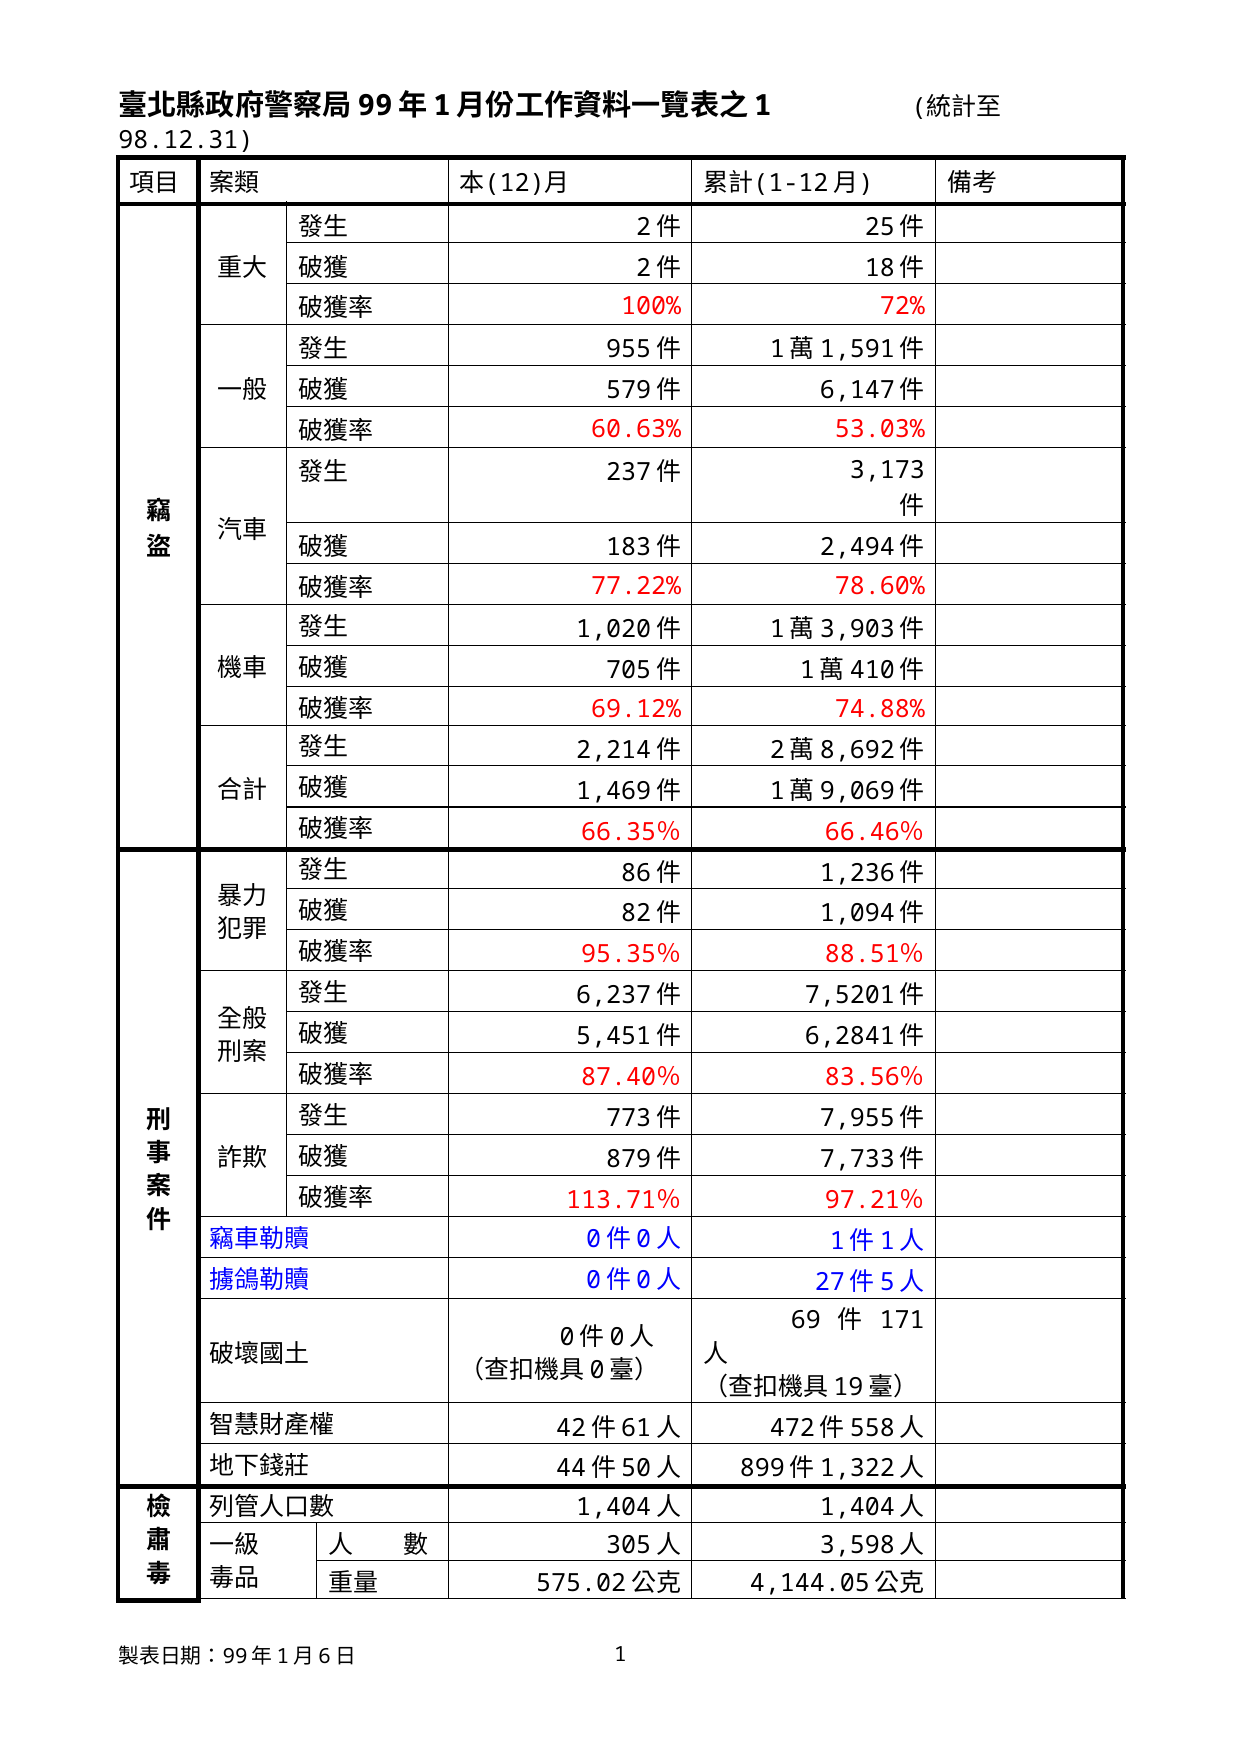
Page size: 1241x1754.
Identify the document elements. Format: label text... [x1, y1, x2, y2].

table_cell 773件 [449, 1094, 691, 1134]
table_cell 7,733件 [692, 1135, 935, 1175]
table_cell 579件 [449, 366, 691, 406]
table_cell 破獲率 [287, 284, 448, 324]
table_cell 472件558人 [692, 1403, 935, 1443]
table_cell [936, 1053, 1121, 1093]
table_header 本(12)月 [449, 160, 691, 201]
table_cell 破獲 [287, 766, 448, 806]
table_cell [936, 1176, 1121, 1216]
table_cell 破獲率 [287, 1176, 448, 1216]
table_cell 發生 [287, 206, 448, 242]
table_cell 88.51％ [692, 930, 935, 970]
table_header 案類 [201, 160, 448, 201]
table_cell 發生 [287, 852, 448, 888]
table_cell 60.63% [449, 407, 691, 447]
table_header 備考 [936, 160, 1121, 201]
table_cell 899件1,322人 [692, 1444, 935, 1484]
table_cell 破獲率 [287, 1053, 448, 1093]
table_cell 重大 [201, 206, 286, 324]
table_cell 3,173件 [692, 448, 935, 522]
table_cell 25件 [692, 206, 935, 242]
table_cell [936, 243, 1121, 283]
table_cell 3,598人 [692, 1523, 935, 1560]
table_cell 破獲率 [287, 564, 448, 604]
table_cell 305人 [449, 1523, 691, 1560]
table_cell 7,5201件 [692, 971, 935, 1011]
table_cell 發生 [287, 971, 448, 1011]
table_cell 42件61人 [449, 1403, 691, 1443]
table_cell [936, 1444, 1121, 1484]
table_cell [936, 1258, 1121, 1298]
table_cell [936, 1489, 1121, 1522]
table_cell 竊車勒贖 [201, 1217, 448, 1257]
table_cell 一般 [201, 325, 286, 447]
table_cell 69件171人 （查扣機具19臺） [692, 1299, 935, 1402]
table_cell 破獲率 [287, 687, 448, 724]
table_cell 1萬3,903件 [692, 605, 935, 645]
table_cell [936, 1135, 1121, 1175]
table_cell 發生 [287, 325, 448, 365]
table_cell 1,094件 [692, 889, 935, 929]
table_cell 破獲 [287, 1135, 448, 1175]
table_cell 1,020件 [449, 605, 691, 645]
table_cell 6,147件 [692, 366, 935, 406]
table_cell 詐欺 [201, 1094, 286, 1216]
table_cell 1萬1,591件 [692, 325, 935, 365]
table_cell [936, 726, 1121, 765]
table_cell 地下錢莊 [201, 1444, 448, 1484]
table_cell 竊 盜 [120, 206, 196, 847]
table_cell 破獲率 [287, 808, 448, 847]
table_cell 檢肅毒 [120, 1489, 196, 1598]
table_cell [936, 366, 1121, 406]
text 臺北縣政府警察局99年1月份工作資料一覽表之1 (統計至98.12.31) [118, 89, 1122, 155]
table_cell [936, 1012, 1121, 1052]
table_cell 237件 [449, 448, 691, 522]
table_cell 2件 [449, 206, 691, 242]
table_cell 人 數 [317, 1523, 448, 1560]
table_cell 183件 [449, 523, 691, 563]
table_header 項目 [120, 160, 196, 201]
table_cell [936, 1299, 1121, 1402]
table_cell 1,236件 [692, 852, 935, 888]
table_cell 83.56％ [692, 1053, 935, 1093]
table_cell 一級 毒品 [201, 1523, 316, 1598]
table_cell 879件 [449, 1135, 691, 1175]
table_cell 2,214件 [449, 726, 691, 765]
table_cell 智慧財產權 [201, 1403, 448, 1443]
table_cell [936, 1561, 1121, 1598]
table_cell 72% [692, 284, 935, 324]
table_cell 87.40％ [449, 1053, 691, 1093]
table_cell 113.71％ [449, 1176, 691, 1216]
table_cell 4,144.05公克 [692, 1561, 935, 1598]
table_cell [936, 889, 1121, 929]
table_cell 2,494件 [692, 523, 935, 563]
table_cell 100% [449, 284, 691, 324]
table_cell 發生 [287, 605, 448, 645]
table_cell 0件0人 （查扣機具0臺） [449, 1299, 691, 1402]
table_cell 破壞國土 [201, 1299, 448, 1402]
table_cell 0件0人 [449, 1217, 691, 1257]
table_cell 53.03% [692, 407, 935, 447]
table_cell [936, 852, 1121, 888]
table_cell 0件0人 [449, 1258, 691, 1298]
table_cell [936, 1523, 1121, 1560]
table_cell 27件5人 [692, 1258, 935, 1298]
table_cell 汽車 [201, 448, 286, 604]
table_cell [936, 448, 1121, 522]
table_cell 擄鴿勒贖 [201, 1258, 448, 1298]
table_cell [936, 1403, 1121, 1443]
table_cell 發生 [287, 448, 448, 522]
table_cell [936, 1217, 1121, 1257]
table_cell 82件 [449, 889, 691, 929]
table_cell [936, 808, 1121, 847]
table_cell 破獲 [287, 366, 448, 406]
table_cell 69.12% [449, 687, 691, 724]
table_cell 2件 [449, 243, 691, 283]
table_cell 575.02公克 [449, 1561, 691, 1598]
table_cell 7,955件 [692, 1094, 935, 1134]
table_cell [936, 523, 1121, 563]
table_cell 1,469件 [449, 766, 691, 806]
table_cell 1萬9,069件 [692, 766, 935, 806]
table_cell 78.60% [692, 564, 935, 604]
table_cell [936, 766, 1121, 806]
table_cell [936, 605, 1121, 645]
table_cell 破獲 [287, 646, 448, 686]
table_cell 機車 [201, 605, 286, 724]
table_cell [936, 971, 1121, 1011]
table_cell 6,2841件 [692, 1012, 935, 1052]
table_cell [936, 284, 1121, 324]
table_cell [936, 206, 1121, 242]
table_header 累計(1-12月) [692, 160, 935, 201]
table_cell 44件50人 [449, 1444, 691, 1484]
table_cell 95.35％ [449, 930, 691, 970]
table_cell 破獲 [287, 243, 448, 283]
table_cell 2萬8,692件 [692, 726, 935, 765]
table_cell 暴力犯罪 [201, 852, 286, 970]
table_cell 發生 [287, 1094, 448, 1134]
table_cell 66.46％ [692, 808, 935, 847]
table_cell 5,451件 [449, 1012, 691, 1052]
table_cell [936, 646, 1121, 686]
table_cell 破獲 [287, 1012, 448, 1052]
table_cell 86件 [449, 852, 691, 888]
table_cell 18件 [692, 243, 935, 283]
table_cell 955件 [449, 325, 691, 365]
table_cell 破獲率 [287, 407, 448, 447]
table_cell 1,404人 [449, 1489, 691, 1522]
table_cell 66.35％ [449, 808, 691, 847]
table_cell 發生 [287, 726, 448, 765]
table_cell 705件 [449, 646, 691, 686]
table_cell [936, 930, 1121, 970]
table_cell 6,237件 [449, 971, 691, 1011]
table_cell 97.21％ [692, 1176, 935, 1216]
table_cell 列管人口數 [201, 1489, 448, 1522]
table_cell 1,404人 [692, 1489, 935, 1522]
table_cell [936, 564, 1121, 604]
table_cell [936, 407, 1121, 447]
table_cell 1件1人 [692, 1217, 935, 1257]
table_cell [936, 325, 1121, 365]
table_cell 重量 [317, 1561, 448, 1598]
table_cell 77.22% [449, 564, 691, 604]
table_cell 1萬410件 [692, 646, 935, 686]
table_cell 破獲 [287, 889, 448, 929]
table_cell 刑 事 案 件 [120, 852, 196, 1484]
table_cell [936, 1094, 1121, 1134]
table_cell [936, 687, 1121, 724]
table_cell 74.88% [692, 687, 935, 724]
table_cell 全般刑案 [201, 971, 286, 1093]
table_cell 合計 [201, 726, 286, 847]
table_cell 破獲 [287, 523, 448, 563]
table_cell 破獲率 [287, 930, 448, 970]
